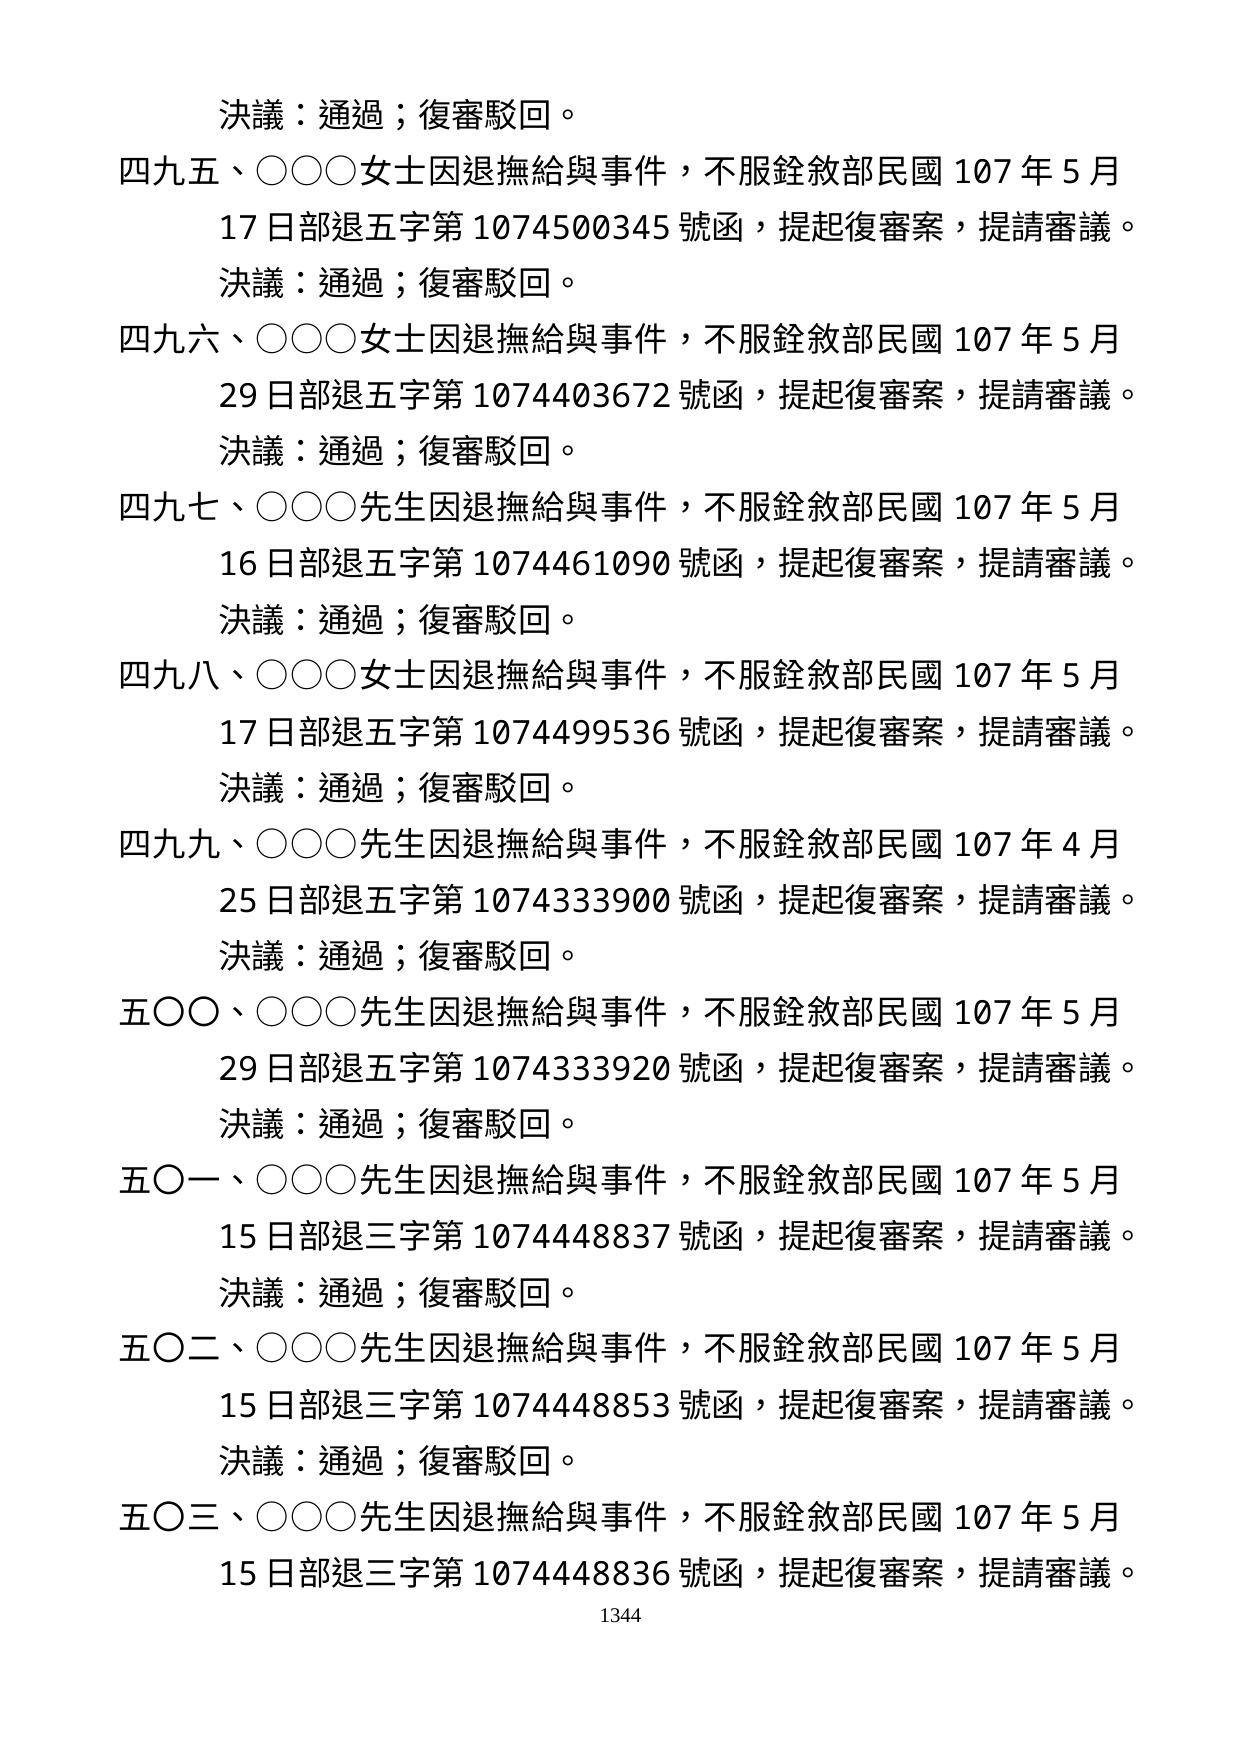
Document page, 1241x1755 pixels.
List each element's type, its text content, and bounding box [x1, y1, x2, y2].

text 四九五、○○○女士因退撫給與事件，不服銓敘部民國107年5月17日部退五字第1074500345號函，提起復審案，提請審議。 [118, 144, 1122, 249]
text 決議：通過；復審駁回。 [218, 257, 1122, 305]
text 五〇二、○○○先生因退撫給與事件，不服銓敘部民國107年5月15日部退三字第1074448853號函，提起復審案，提請審議。 [118, 1322, 1122, 1427]
text 五〇〇、○○○先生因退撫給與事件，不服銓敘部民國107年5月29日部退五字第1074333920號函，提起復審案，提請審議。 [118, 986, 1122, 1090]
text 決議：通過；復審駁回。 [218, 930, 1122, 978]
text 四九九、○○○先生因退撫給與事件，不服銓敘部民國107年4月25日部退五字第1074333900號函，提起復審案，提請審議。 [118, 817, 1122, 922]
text 決議：通過；復審駁回。 [218, 89, 1122, 137]
text 五〇一、○○○先生因退撫給與事件，不服銓敘部民國107年5月15日部退三字第1074448837號函，提起復審案，提請審議。 [118, 1154, 1122, 1258]
text 決議：通過；復審駁回。 [218, 1434, 1122, 1483]
text 五〇三、○○○先生因退撫給與事件，不服銓敘部民國107年5月15日部退三字第1074448836號函，提起復審案，提請審議。 [118, 1490, 1122, 1595]
text 決議：通過；復審駁回。 [218, 425, 1122, 473]
text 四九七、○○○先生因退撫給與事件，不服銓敘部民國107年5月16日部退五字第1074461090號函，提起復審案，提請審議。 [118, 481, 1122, 586]
text 四九六、○○○女士因退撫給與事件，不服銓敘部民國107年5月29日部退五字第1074403672號函，提起復審案，提請審議。 [118, 313, 1122, 417]
text 四九八、○○○女士因退撫給與事件，不服銓敘部民國107年5月17日部退五字第1074499536號函，提起復審案，提請審議。 [118, 649, 1122, 754]
text 決議：通過；復審駁回。 [218, 762, 1122, 810]
text 決議：通過；復審駁回。 [218, 1098, 1122, 1146]
text 決議：通過；復審駁回。 [218, 593, 1122, 642]
text 決議：通過；復審駁回。 [218, 1266, 1122, 1314]
